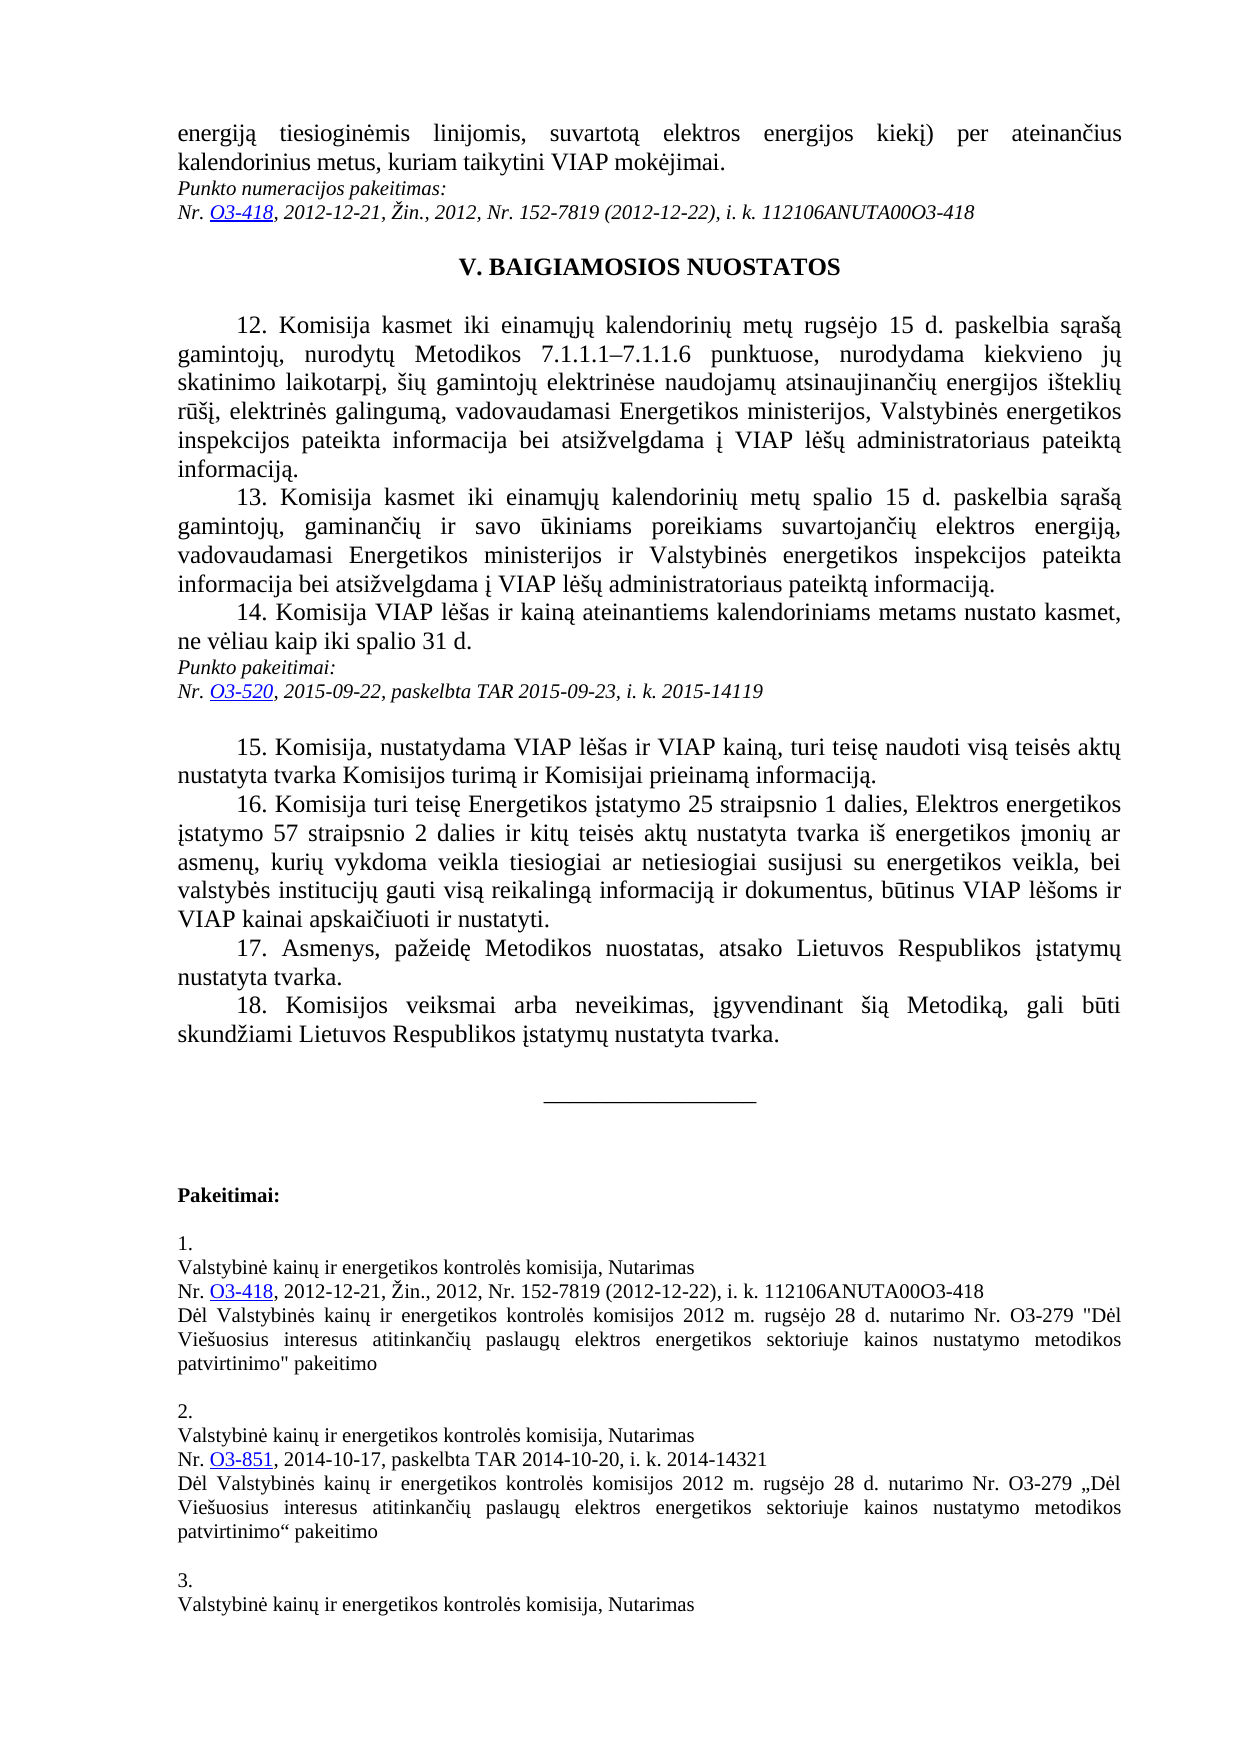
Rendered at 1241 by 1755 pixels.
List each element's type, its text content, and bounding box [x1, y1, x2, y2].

text V. BAIGIAMOSIOS NUOSTATOS [177, 252, 1122, 281]
text Punkto pakeitimai: [177, 655, 1122, 679]
text Nr. O3-418, 2012-12-21, Žin., 2012, Nr. 152-7819 (2012-12-22), i. k. 112106ANUTA00O3-418 [177, 200, 1122, 224]
text Nr. O3-520, 2015-09-22, paskelbta TAR 2015-09-23, i. k. 2015-14119 [177, 679, 1122, 703]
text 17. Asmenys, pažeidę Metodikos nuostatas, atsako Lietuvos Respublikos įstatymų nustatyta tvarka. [177, 933, 1122, 991]
text 14. Komisija VIAP lėšas ir kainą ateinantiems kalendoriniams metams nustato kasmet, ne vėliau kaip iki spalio 31 d. [177, 597, 1122, 655]
text 12. Komisija kasmet iki einamųjų kalendorinių metų rugsėjo 15 d. paskelbia sąrašą gamintojų, nurodytų Metodikos 7.1.1.1–7.1.1.6 punktuose, nurodydama kiekvieno jų skatinimo laikotarpį, šių gamintojų elektrinėse naudojamų atsinaujinančių energijos išteklių rūšį, elektrinės galingumą, vadovaudamasi Energetikos ministerijos, Valstybinės energetikos inspekcijos pateikta informacija bei atsižvelgdama į VIAP lėšų administratoriaus pateiktą informaciją. [177, 310, 1122, 482]
text 13. Komisija kasmet iki einamųjų kalendorinių metų spalio 15 d. paskelbia sąrašą gamintojų, gaminančių ir savo ūkiniams poreikiams suvartojančių elektros energiją, vadovaudamasi Energetikos ministerijos ir Valstybinės energetikos inspekcijos pateikta informacija bei atsižvelgdama į VIAP lėšų administratoriaus pateiktą informaciją. [177, 482, 1122, 597]
text 2. [177, 1399, 1122, 1423]
text 18. Komisijos veiksmai arba neveikimas, įgyvendinant šią Metodiką, gali būti skundžiami Lietuvos Respublikos įstatymų nustatyta tvarka. [177, 991, 1122, 1048]
text Nr. O3-418, 2012-12-21, Žin., 2012, Nr. 152-7819 (2012-12-22), i. k. 112106ANUTA00O3-418 [177, 1279, 1122, 1303]
text Punkto numeracijos pakeitimas: [177, 176, 1122, 200]
text Dėl Valstybinės kainų ir energetikos kontrolės komisijos 2012 m. rugsėjo 28 d. nutarimo Nr. O3-279 „Dėl Viešuosius interesus atitinkančių paslaugų elektros energetikos sektoriuje kainos nustatymo metodikos patvirtinimo“ pakeitimo [177, 1471, 1122, 1543]
text 3. [177, 1567, 1122, 1592]
text 15. Komisija, nustatydama VIAP lėšas ir VIAP kainą, turi teisę naudoti visą teisės aktų nustatyta tvarka Komisijos turimą ir Komisijai prieinamą informaciją. [177, 732, 1122, 789]
text energiją tiesioginėmis linijomis, suvartotą elektros energijos kiekį) per ateinančius kalendorinius metus, kuriam taikytini VIAP mokėjimai. [177, 118, 1122, 176]
text 1. [177, 1231, 1122, 1255]
text Valstybinė kainų ir energetikos kontrolės komisija, Nutarimas [177, 1255, 1122, 1279]
text _________________ [177, 1077, 1122, 1106]
text Valstybinė kainų ir energetikos kontrolės komisija, Nutarimas [177, 1423, 1122, 1447]
text Dėl Valstybinės kainų ir energetikos kontrolės komisijos 2012 m. rugsėjo 28 d. nutarimo Nr. O3-279 "Dėl Viešuosius interesus atitinkančių paslaugų elektros energetikos sektoriuje kainos nustatymo metodikos patvirtinimo" pakeitimo [177, 1303, 1122, 1375]
text Valstybinė kainų ir energetikos kontrolės komisija, Nutarimas [177, 1592, 1122, 1616]
text Nr. O3-851, 2014-10-17, paskelbta TAR 2014-10-20, i. k. 2014-14321 [177, 1447, 1122, 1471]
text Pakeitimai: [177, 1182, 1122, 1207]
text 16. Komisija turi teisę Energetikos įstatymo 25 straipsnio 1 dalies, Elektros energetikos įstatymo 57 straipsnio 2 dalies ir kitų teisės aktų nustatyta tvarka iš energetikos įmonių ar asmenų, kurių vykdoma veikla tiesiogiai ar netiesiogiai susijusi su energetikos veikla, bei valstybės institucijų gauti visą reikalingą informaciją ir dokumentus, būtinus VIAP lėšoms ir VIAP kainai apskaičiuoti ir nustatyti. [177, 789, 1122, 933]
